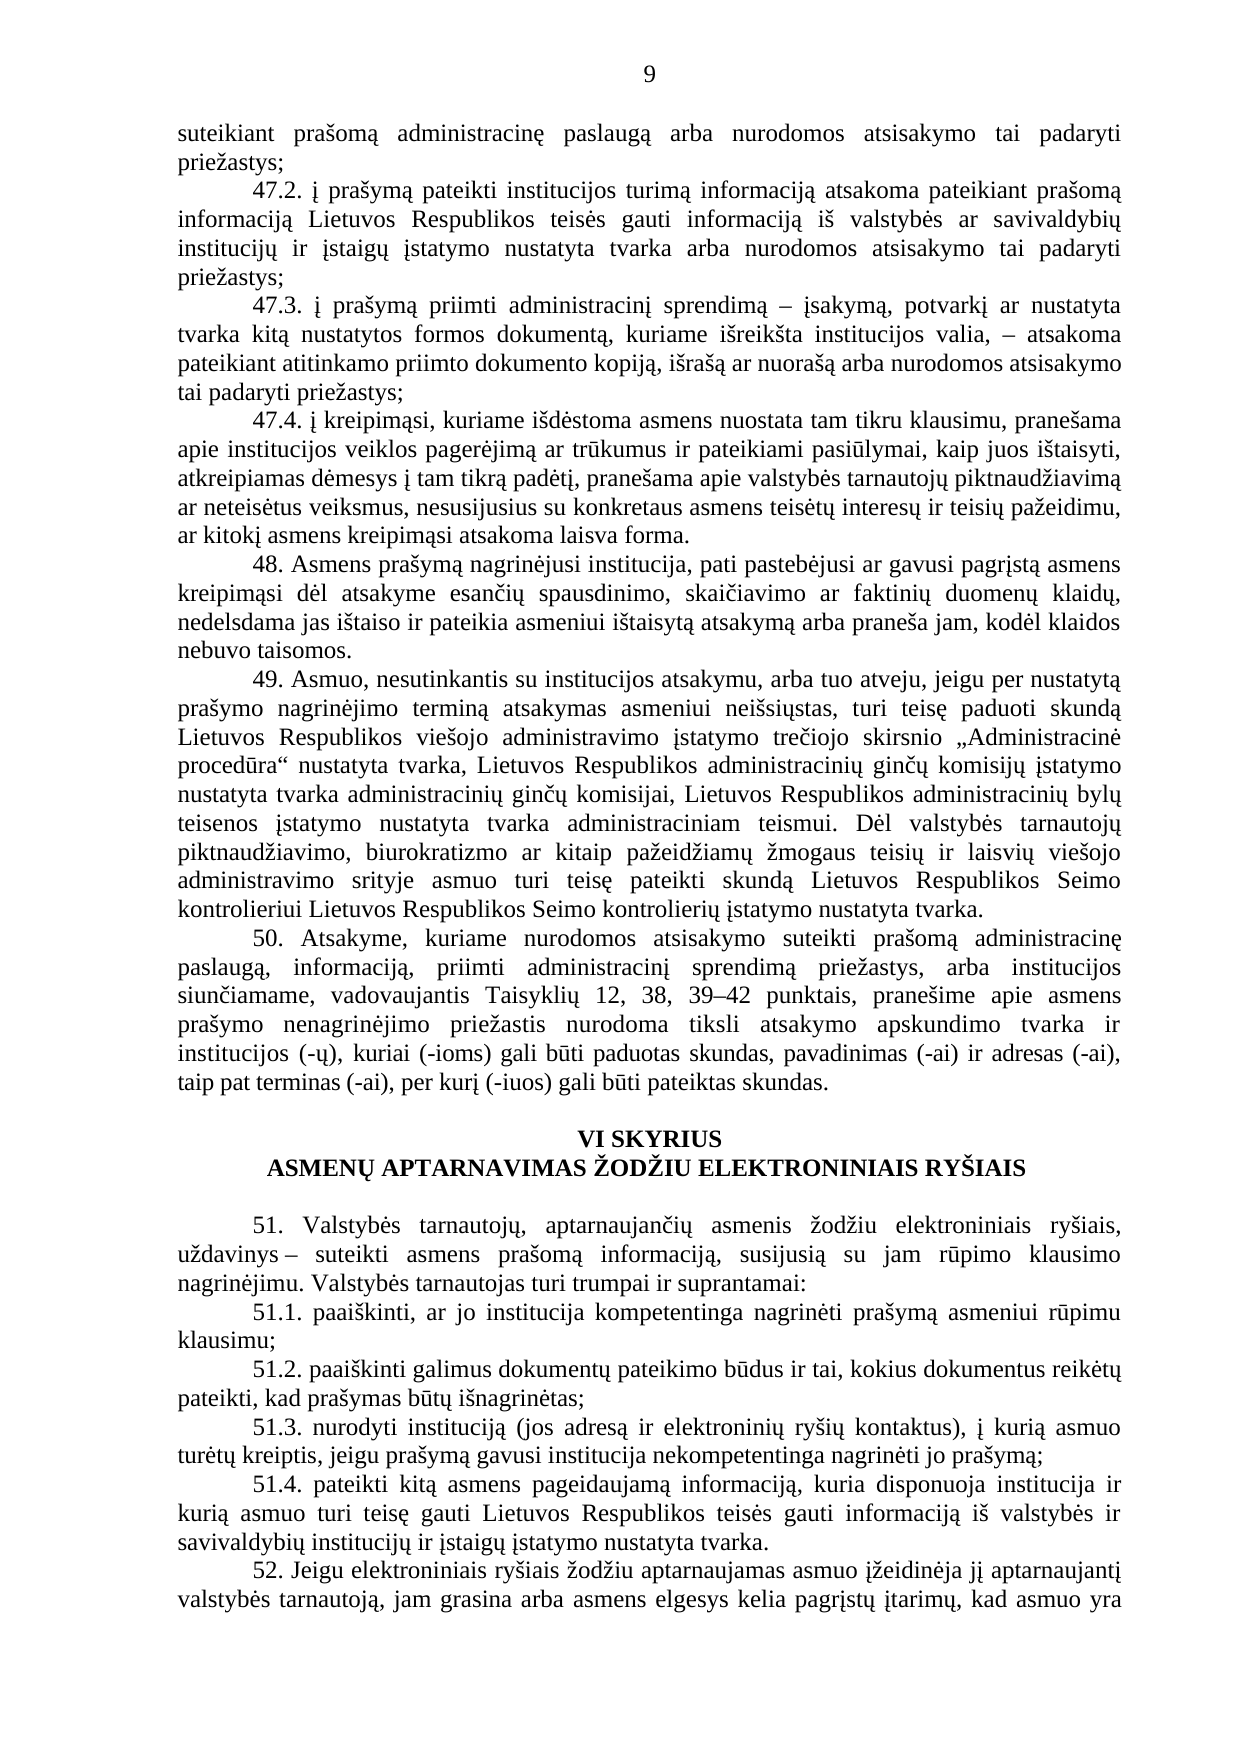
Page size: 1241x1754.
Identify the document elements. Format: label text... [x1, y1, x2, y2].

text 47.4. į kreipimąsi, kuriame išdėstoma asmens nuostata tam tikru klausimu, pranešama apie institucijos veiklos pagerėjimą ar trūkumus ir pateikiami pasiūlymai, kaip juos ištaisyti, atkreipiamas dėmesys į tam tikrą padėtį, pranešama apie valstybės tarnautojų piktnaudžiavimą ar neteisėtus veiksmus, nesusijusius su konkretaus asmens teisėtų interesų ir teisių pažeidimu, ar kitokį asmens kreipimąsi atsakoma laisva forma. [177, 406, 1122, 549]
text VI SKYRIUS [177, 1124, 1122, 1153]
text 48. Asmens prašymą nagrinėjusi institucija, pati pastebėjusi ar gavusi pagrįstą asmens kreipimąsi dėl atsakyme esančių spausdinimo, skaičiavimo ar faktinių duomenų klaidų, nedelsdama jas ištaiso ir pateikia asmeniui ištaisytą atsakymą arba praneša jam, kodėl klaidos nebuvo taisomos. [177, 549, 1122, 664]
text 51.1. paaiškinti, ar jo institucija kompetentinga nagrinėti prašymą asmeniui rūpimu klausimu; [177, 1297, 1122, 1354]
text 52. Jeigu elektroniniais ryšiais žodžiu aptarnaujamas asmuo įžeidinėja jį aptarnaujantį valstybės tarnautoją, jam grasina arba asmens elgesys kelia pagrįstų įtarimų, kad asmuo yra [177, 1556, 1122, 1613]
text 51.3. nurodyti instituciją (jos adresą ir elektroninių ryšių kontaktus), į kurią asmuo turėtų kreiptis, jeigu prašymą gavusi institucija nekompetentinga nagrinėti jo prašymą; [177, 1412, 1122, 1469]
text ASMENŲ APTARNAVIMAS žodžiu elektroniniais ryšiais [177, 1153, 1122, 1182]
text 51.2. paaiškinti galimus dokumentų pateikimo būdus ir tai, kokius dokumentus reikėtų pateikti, kad prašymas būtų išnagrinėtas; [177, 1354, 1122, 1412]
text 47.2. į prašymą pateikti institucijos turimą informaciją atsakoma pateikiant prašomą informaciją Lietuvos Respublikos teisės gauti informaciją iš valstybės ar savivaldybių institucijų ir įstaigų įstatymo nustatyta tvarka arba nurodomos atsisakymo tai padaryti priežastys; [177, 176, 1122, 291]
text 51.4. pateikti kitą asmens pageidaujamą informaciją, kuria disponuoja institucija ir kurią asmuo turi teisę gauti Lietuvos Respublikos teisės gauti informaciją iš valstybės ir savivaldybių institucijų ir įstaigų įstatymo nustatyta tvarka. [177, 1469, 1122, 1556]
text 50. Atsakyme, kuriame nurodomos atsisakymo suteikti prašomą administracinę paslaugą, informaciją, priimti administracinį sprendimą priežastys, arba institucijos siunčiamame, vadovaujantis Taisyklių 12, 38, 39–42 punktais, pranešime apie asmens prašymo nenagrinėjimo priežastis nurodoma tiksli atsakymo apskundimo tvarka ir institucijos (-ų), kuriai (-ioms) gali būti paduotas skundas, pavadinimas (-ai) ir adresas (-ai), taip pat terminas (-ai), per kurį (-iuos) gali būti pateiktas skundas. [177, 923, 1122, 1096]
text 51. Valstybės tarnautojų, aptarnaujančių asmenis žodžiu elektroniniais ryšiais, uždavinys – suteikti asmens prašomą informaciją, susijusią su jam rūpimo klausimo nagrinėjimu. Valstybės tarnautojas turi trumpai ir suprantamai: [177, 1211, 1122, 1297]
text suteikiant prašomą administracinę paslaugą arba nurodomos atsisakymo tai padaryti priežastys; [177, 118, 1122, 176]
text 49. Asmuo, nesutinkantis su institucijos atsakymu, arba tuo atveju, jeigu per nustatytą prašymo nagrinėjimo terminą atsakymas asmeniui neišsiųstas, turi teisę paduoti skundą Lietuvos Respublikos viešojo administravimo įstatymo trečiojo skirsnio „Administracinė procedūra“ nustatyta tvarka, Lietuvos Respublikos administracinių ginčų komisijų įstatymo nustatyta tvarka administracinių ginčų komisijai, Lietuvos Respublikos administracinių bylų teisenos įstatymo nustatyta tvarka administraciniam teismui. Dėl valstybės tarnautojų piktnaudžiavimo, biurokratizmo ar kitaip pažeidžiamų žmogaus teisių ir laisvių viešojo administravimo srityje asmuo turi teisę pateikti skundą Lietuvos Respublikos Seimo kontrolieriui Lietuvos Respublikos Seimo kontrolierių įstatymo nustatyta tvarka. [177, 664, 1122, 923]
text 47.3. į prašymą priimti administracinį sprendimą – įsakymą, potvarkį ar nustatyta tvarka kitą nustatytos formos dokumentą, kuriame išreikšta institucijos valia, – atsakoma pateikiant atitinkamo priimto dokumento kopiją, išrašą ar nuorašą arba nurodomos atsisakymo tai padaryti priežastys; [177, 291, 1122, 406]
